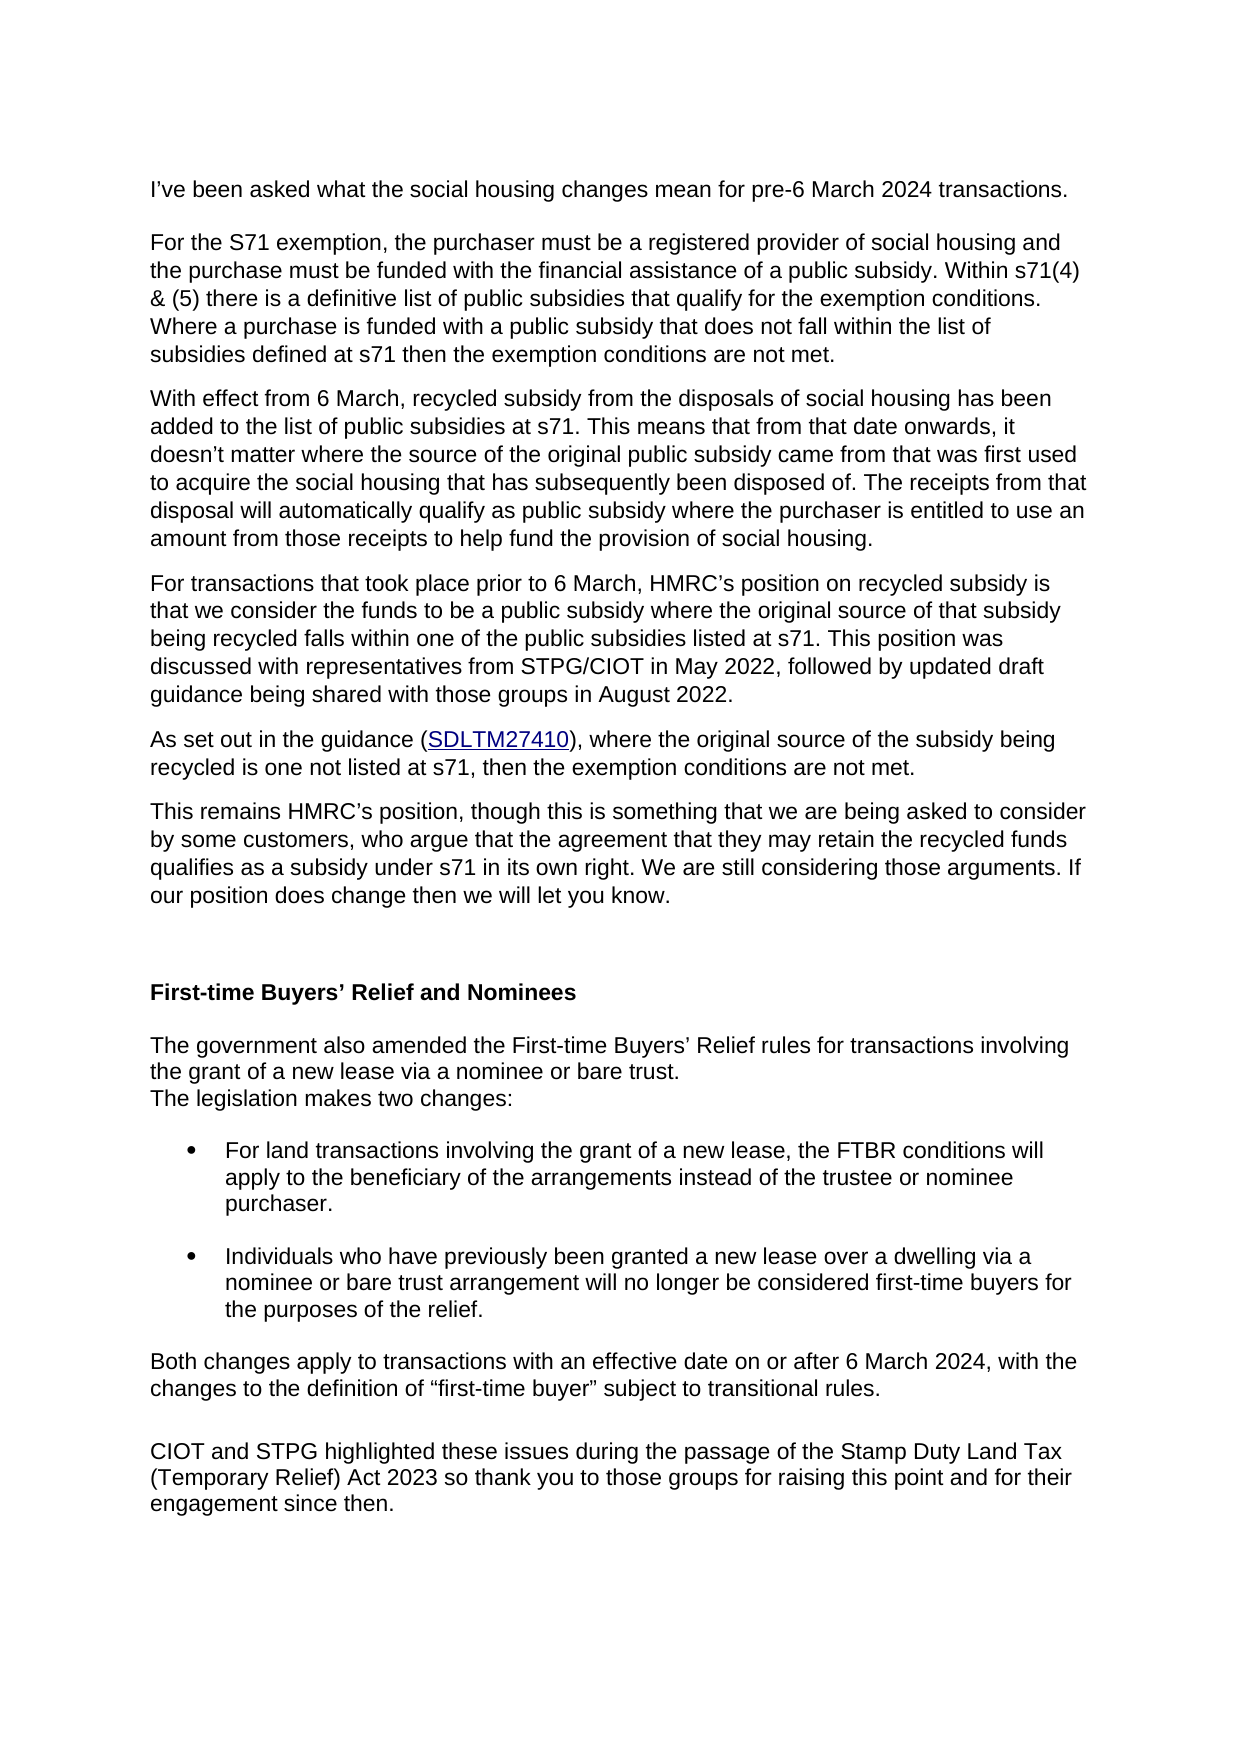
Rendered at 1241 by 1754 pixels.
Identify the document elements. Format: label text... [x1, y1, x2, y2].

text I’ve been asked what the social housing changes mean for pre-6 March 2024 transactions. [150, 176, 1090, 203]
text This remains HMRC’s position, though this is something that we are being asked to consider by some customers, who argue that the agreement that they may retain the recycled funds qualifies as a subsidy under s71 in its own right. We are still considering those arguments. If our position does change then we will let you know. [150, 798, 1090, 908]
text First-time Buyers’ Relief and Nominees [150, 979, 1090, 1006]
text With effect from 6 March, recycled subsidy from the disposals of social housing has been added to the list of public subsidies at s71. This means that from that date onwards, it doesn’t matter where the source of the original public subsidy came from that was first used to acquire the social housing that has subsequently been disposed of. The receipts from that disposal will automatically qualify as public subsidy where the purchaser is entitled to use an amount from those receipts to help fund the provision of social housing. [150, 385, 1090, 551]
list Individuals who have previously been granted a new lease over a dwelling via a nominee or bare trust arrangement will no longer be considered first-time buyers for the purposes of the relief. [187, 1243, 1090, 1322]
text For the S71 exemption, the purchaser must be a registered provider of social housing and the purchase must be funded with the financial assistance of a public subsidy. Within s71(4) & (5) there is a definitive list of public subsidies that qualify for the exemption conditions. Where a purchase is funded with a public subsidy that does not fall within the list of subsidies defined at s71 then the exemption conditions are not met. [150, 229, 1090, 367]
text For transactions that took place prior to 6 March, HMRC’s position on recycled subsidy is that we consider the funds to be a public subsidy where the original source of that subsidy being recycled falls within one of the public subsidies listed at s71. This position was discussed with representatives from STPG/CIOT in May 2022, followed by updated draft guidance being shared with those groups in August 2022. [150, 569, 1090, 707]
text As set out in the guidance (SDLTM27410), where the original source of the subsidy being recycled is one not listed at s71, then the exemption conditions are not met. [150, 726, 1090, 780]
text Both changes apply to transactions with an effective date on or after 6 March 2024, with the changes to the definition of “first-time buyer” subject to transitional rules. [150, 1348, 1090, 1401]
list For land transactions involving the grant of a new lease, the FTBR conditions will apply to the beneficiary of the arrangements instead of the trustee or nominee purchaser. [187, 1137, 1090, 1216]
text The government also amended the First-time Buyers’ Relief rules for transactions involving the grant of a new lease via a nominee or bare trust. [150, 1032, 1090, 1085]
text The legislation makes two changes: [150, 1085, 1090, 1111]
text CIOT and STPG highlighted these issues during the passage of the Stamp Duty Land Tax (Temporary Relief) Act 2023 so thank you to those groups for raising this point and for their engagement since then. [150, 1438, 1090, 1517]
